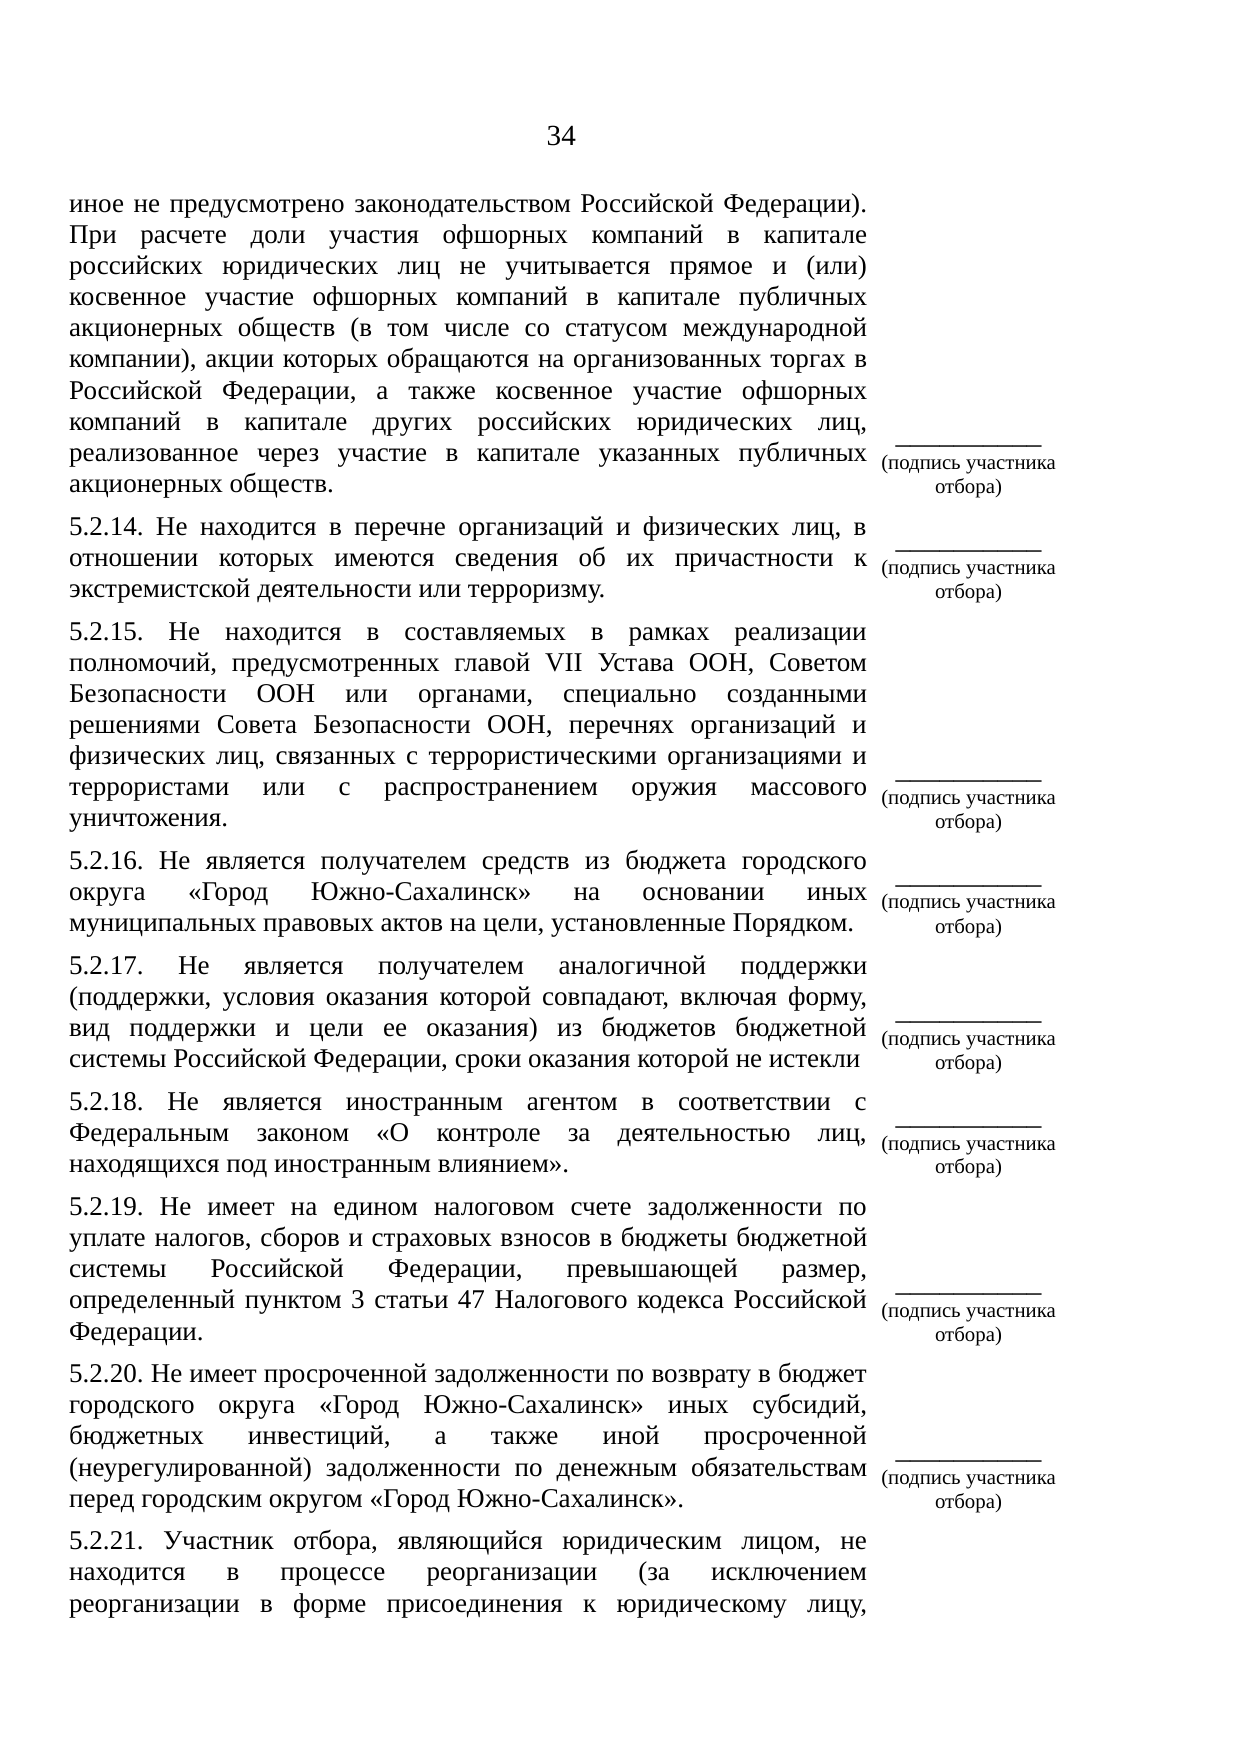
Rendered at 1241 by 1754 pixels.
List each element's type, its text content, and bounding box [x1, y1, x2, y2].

table_cell __________ (подпись участника отбора) [874, 943, 1063, 1079]
table_cell 5.2.21. Участник отбора, являющийся юридическим лицом, не находится в процессе реорганизации (за исключением реорганизации в форме присоединения к юридическому лицу, [63, 1519, 873, 1631]
table_cell __________ (подпись участника отбора) [874, 181, 1063, 504]
table_cell 5.2.20. Не имеет просроченной задолженности по возврату в бюджет городского округа «Город Южно-Сахалинск» иных субсидий, бюджетных инвестиций, а также иной просроченной (неурегулированной) задолженности по денежным обязательствам перед городским округом «Город Южно-Сахалинск». [63, 1351, 873, 1519]
table_cell __________ (подпись участника отбора) [874, 1079, 1063, 1184]
table_cell 5.2.14. Не находится в перечне организаций и физических лиц, в отношении которых имеются сведения об их причастности к экстремистской деятельности или терроризму. [63, 504, 873, 609]
table_cell 5.2.18. Не является иностранным агентом в соответствии с Федеральным законом «О контроле за деятельностью лиц, находящихся под иностранным влиянием». [63, 1079, 873, 1184]
table_cell 5.2.16. Не является получателем средств из бюджета городского округа «Город Южно-Сахалинск» на основании иных муниципальных правовых актов на цели, установленные Порядком. [63, 839, 873, 943]
table_cell 5.2.15. Не находится в составляемых в рамках реализации полномочий, предусмотренных главой VII Устава ООН, Советом Безопасности ООН или органами, специально созданными решениями Совета Безопасности ООН, перечнях организаций и физических лиц, связанных с террористическими организациями и террористами или с распространением оружия массового уничтожения. [63, 609, 873, 838]
table_cell __________ (подпись участника отбора) [874, 504, 1063, 609]
table_cell __________ (подпись участника отбора) [874, 1184, 1063, 1351]
table_cell __________ (подпись участника отбора) [874, 839, 1063, 943]
table_cell 5.2.19. Не имеет на едином налоговом счете задолженности по уплате налогов, сборов и страховых взносов в бюджеты бюджетной системы Российской Федерации, превышающей размер, определенный пунктом 3 статьи 47 Налогового кодекса Российской Федерации. [63, 1184, 873, 1351]
table_cell __________ (подпись участника отбора) [874, 609, 1063, 838]
table_cell иное не предусмотрено законодательством Российской Федерации). При расчете доли участия офшорных компаний в капитале российских юридических лиц не учитывается прямое и (или) косвенное участие офшорных компаний в капитале публичных акционерных обществ (в том числе со статусом международной компании), акции которых обращаются на организованных торгах в Российской Федерации, а также косвенное участие офшорных компаний в капитале других российских юридических лиц, реализованное через участие в капитале указанных публичных акционерных обществ. [63, 181, 873, 504]
table_cell __________ (подпись участника отбора) [874, 1351, 1063, 1519]
table_cell 5.2.17. Не является получателем аналогичной поддержки (поддержки, условия оказания которой совпадают, включая форму, вид поддержки и цели ее оказания) из бюджетов бюджетной системы Российской Федерации, сроки оказания которой не истекли [63, 943, 873, 1079]
table_cell [874, 1519, 1063, 1631]
